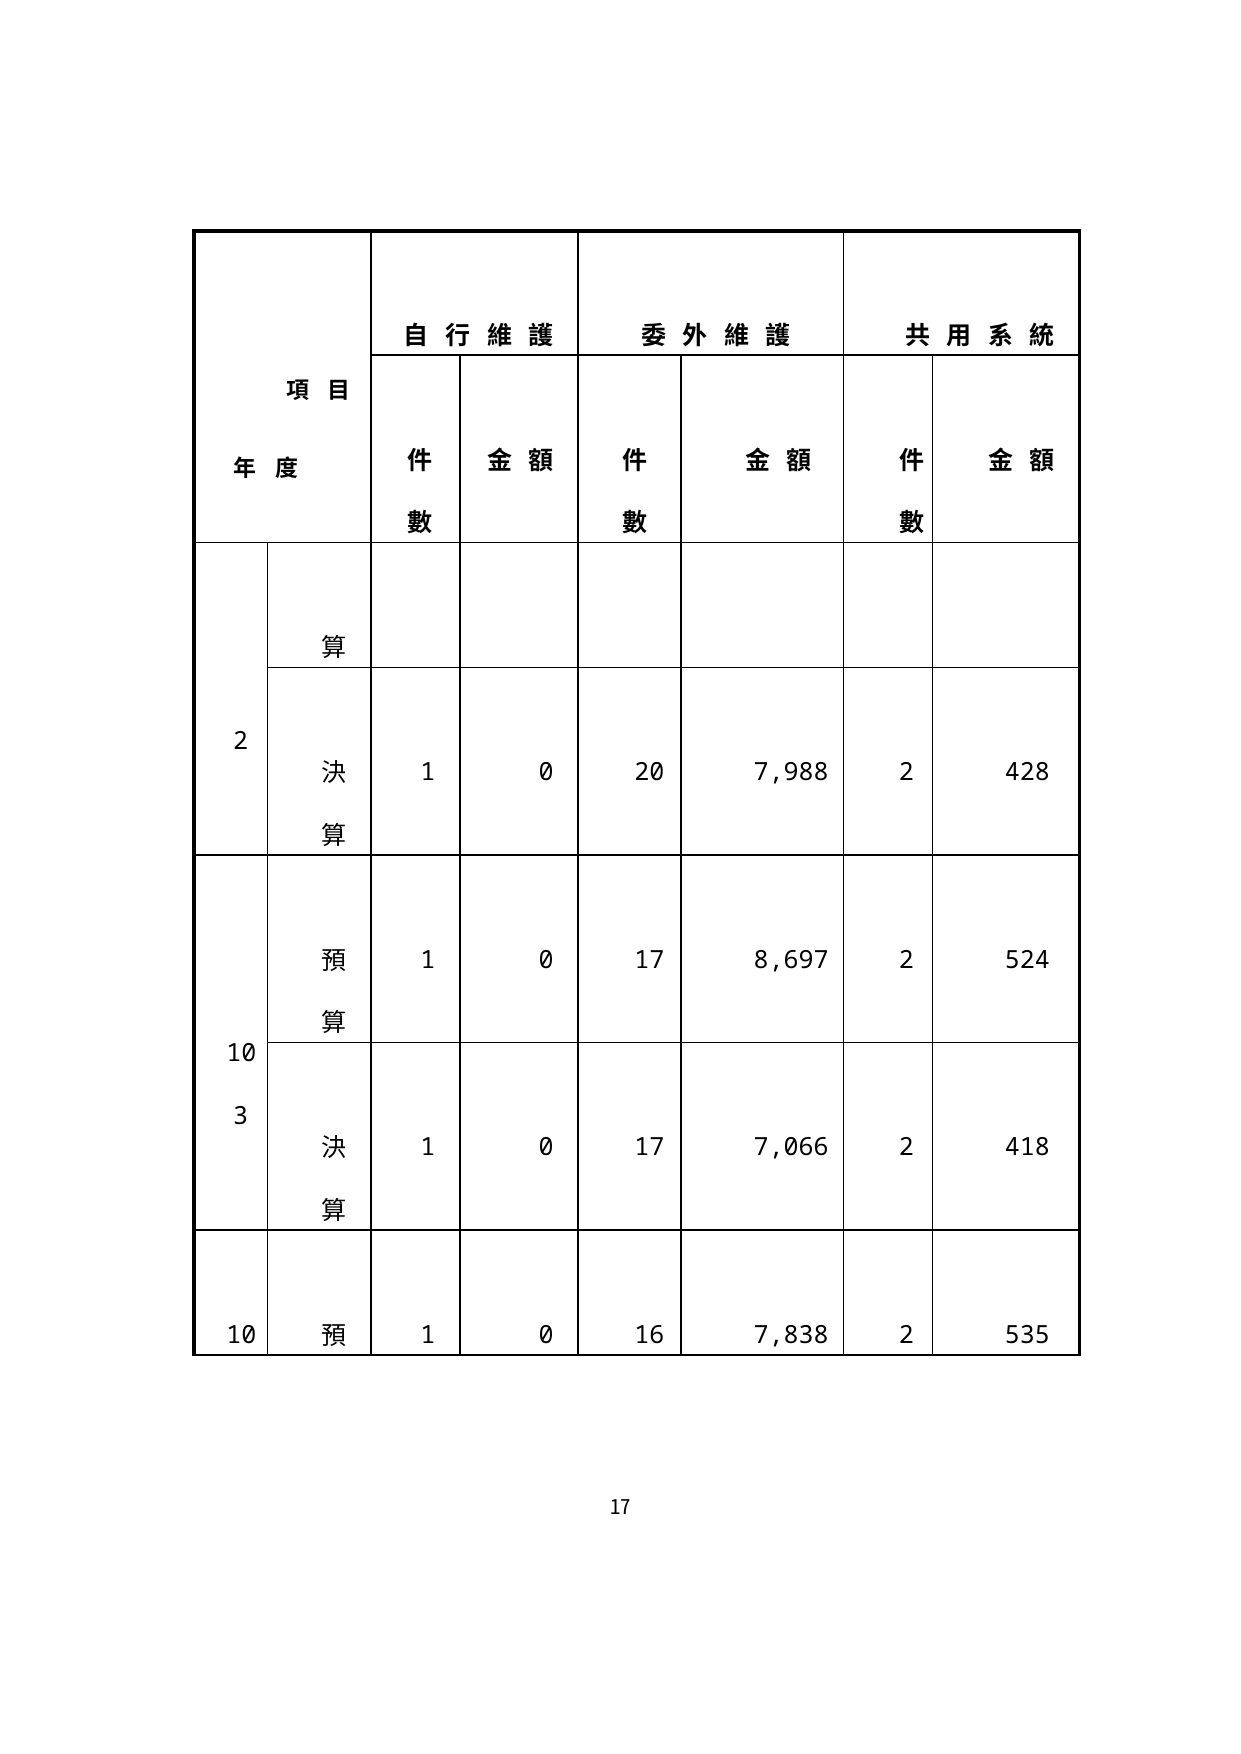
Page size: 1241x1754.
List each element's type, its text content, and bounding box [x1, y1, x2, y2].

table_cell 2 [844, 1043, 932, 1229]
table_header 自行維護 [372, 233, 577, 354]
table_cell 428 [933, 668, 1078, 854]
table_cell 件數 [579, 356, 680, 542]
table_cell 金額 [682, 356, 843, 542]
table_cell 535 [933, 1231, 1078, 1354]
table_cell 金額 [933, 356, 1078, 542]
table_cell 418 [933, 1043, 1078, 1229]
table_cell [461, 543, 577, 667]
table_cell 16 [579, 1231, 680, 1354]
table_cell 7,838 [682, 1231, 843, 1354]
table_cell 1 [372, 1043, 459, 1229]
table_cell [579, 543, 680, 667]
table_cell 2 [196, 543, 267, 854]
table_cell [844, 543, 932, 667]
table_cell 2 [844, 856, 932, 1042]
table_cell 0 [461, 668, 577, 854]
table_cell 17 [579, 1043, 680, 1229]
table_cell 金額 [461, 356, 577, 542]
table_cell 件數 [372, 356, 459, 542]
table_cell 0 [461, 1043, 577, 1229]
table_cell 17 [579, 856, 680, 1042]
table_cell [682, 543, 843, 667]
table_cell 2 [844, 1231, 932, 1354]
table_cell 8,697 [682, 856, 843, 1042]
table_cell 1 [372, 856, 459, 1042]
table_cell 7,066 [682, 1043, 843, 1229]
table_cell 524 [933, 856, 1078, 1042]
table_cell 決算 [268, 668, 370, 854]
table_cell 0 [461, 856, 577, 1042]
table_cell 103 [196, 856, 267, 1229]
table_cell 預算 [268, 856, 370, 1042]
table_cell 2 [844, 668, 932, 854]
table_cell 件數 [844, 356, 932, 542]
table_cell 7,988 [682, 668, 843, 854]
table_header 項目 年度 [196, 233, 370, 542]
table_header 共用系統 [844, 233, 1078, 354]
table_cell [372, 543, 459, 667]
table_cell 算 [268, 543, 370, 667]
table_cell 預 [268, 1231, 370, 1354]
table_header 委外維護 [579, 233, 843, 354]
table_cell 決算 [268, 1043, 370, 1229]
table_cell 0 [461, 1231, 577, 1354]
table_cell 1 [372, 1231, 459, 1354]
table_cell [933, 543, 1078, 667]
table_cell 20 [579, 668, 680, 854]
table_cell 1 [372, 668, 459, 854]
table_cell 10 [196, 1231, 267, 1354]
